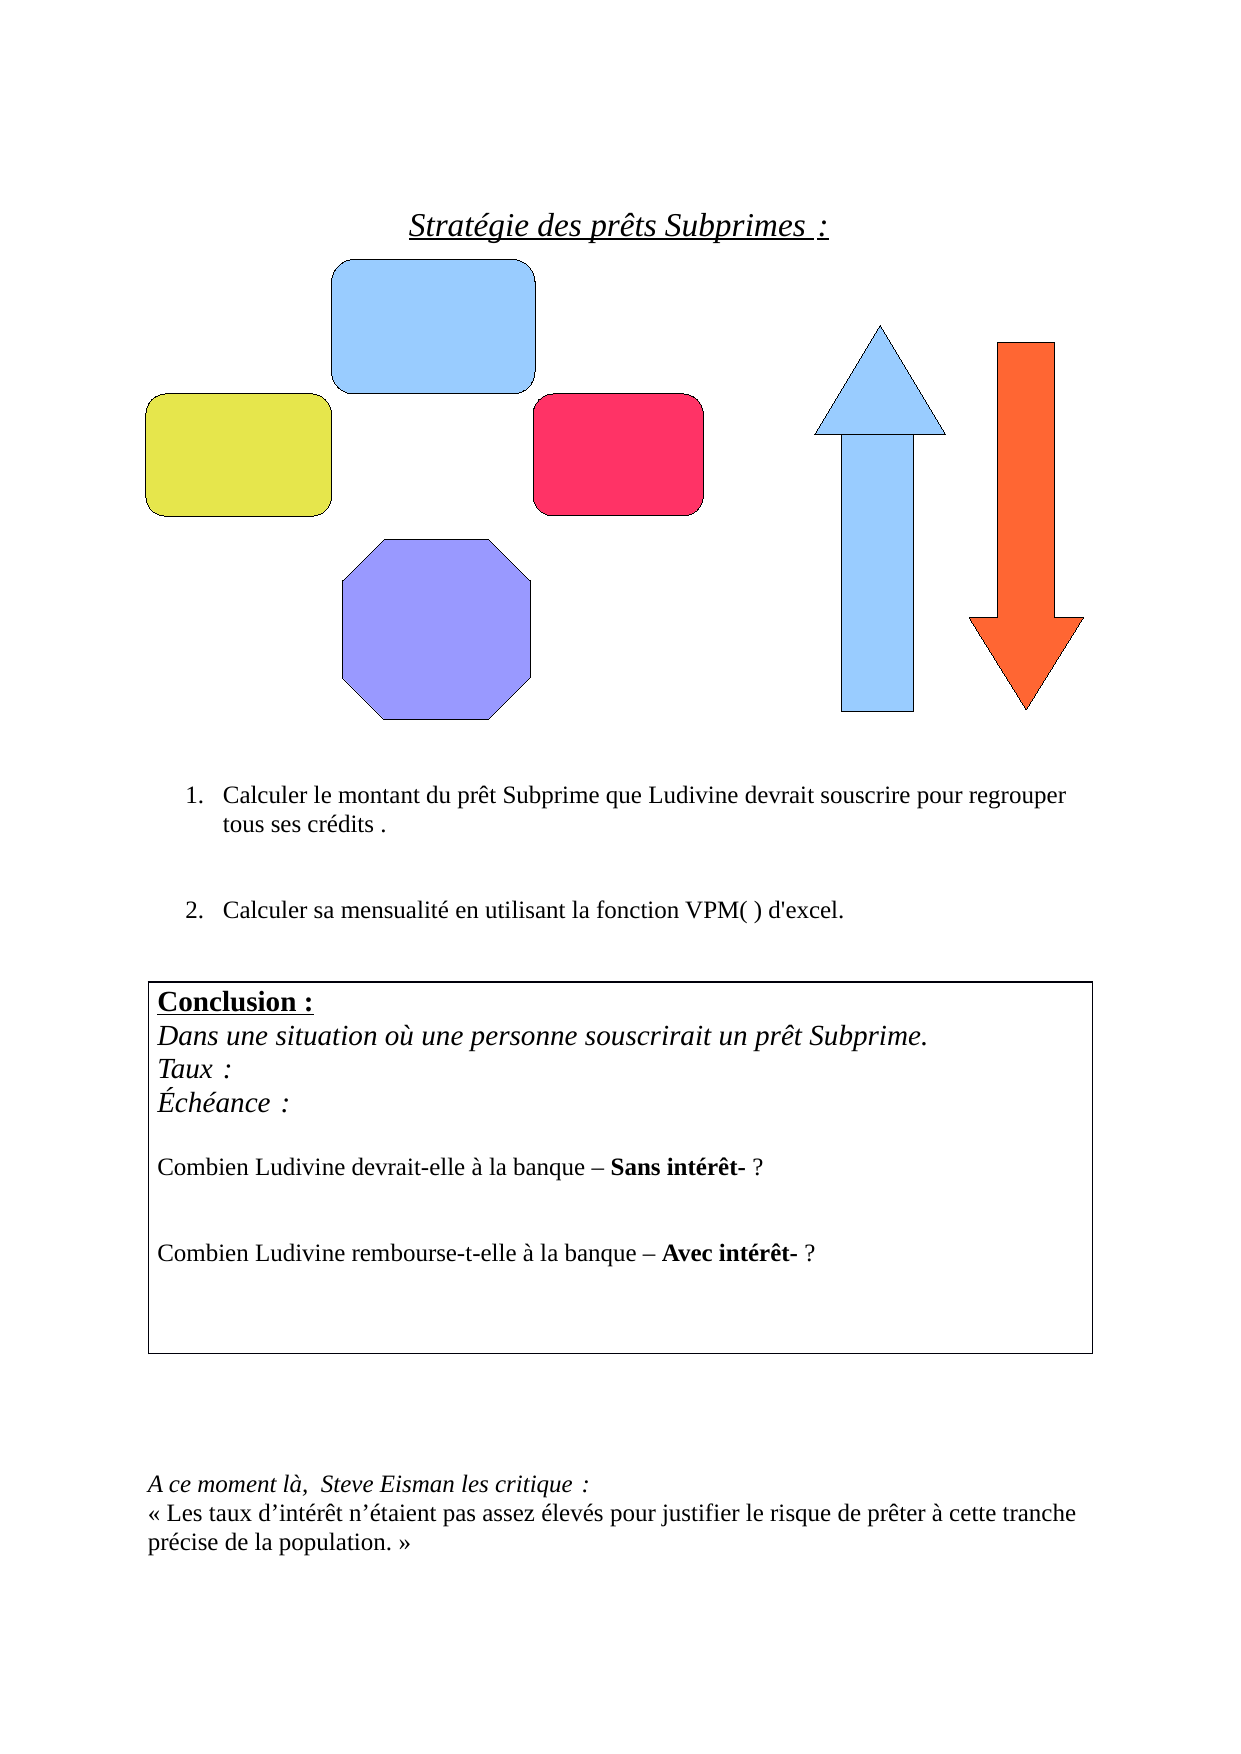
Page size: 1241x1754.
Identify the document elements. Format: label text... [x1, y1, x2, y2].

text Conclusion : [149, 983, 1092, 1015]
text « Les taux d’intérêt n’étaient pas assez élevés pour justifier le risque de prêter à cette tranche précise de la population. » [148, 1498, 1093, 1556]
text A ce moment là, Steve Eisman les critique : [148, 1469, 1093, 1498]
text Taux : [149, 1048, 1092, 1082]
list Calculer le montant du prêt Subprime que Ludivine devrait souscrire pour regrouper tous ses crédits . [185, 780, 1093, 838]
text Échéance : [149, 1082, 1092, 1119]
text Combien Ludivine rembourse-t-elle à la banque – Avec intérêt- ? [149, 1235, 1092, 1267]
text Stratégie des prêts Subprimes : [148, 205, 1093, 243]
text Combien Ludivine devrait-elle à la banque – Sans intérêt- ? [149, 1149, 1092, 1181]
list Calculer sa mensualité en utilisant la fonction VPM( ) d'excel. [185, 895, 1093, 924]
text Dans une situation où une personne souscrirait un prêt Subprime. [149, 1015, 1092, 1048]
